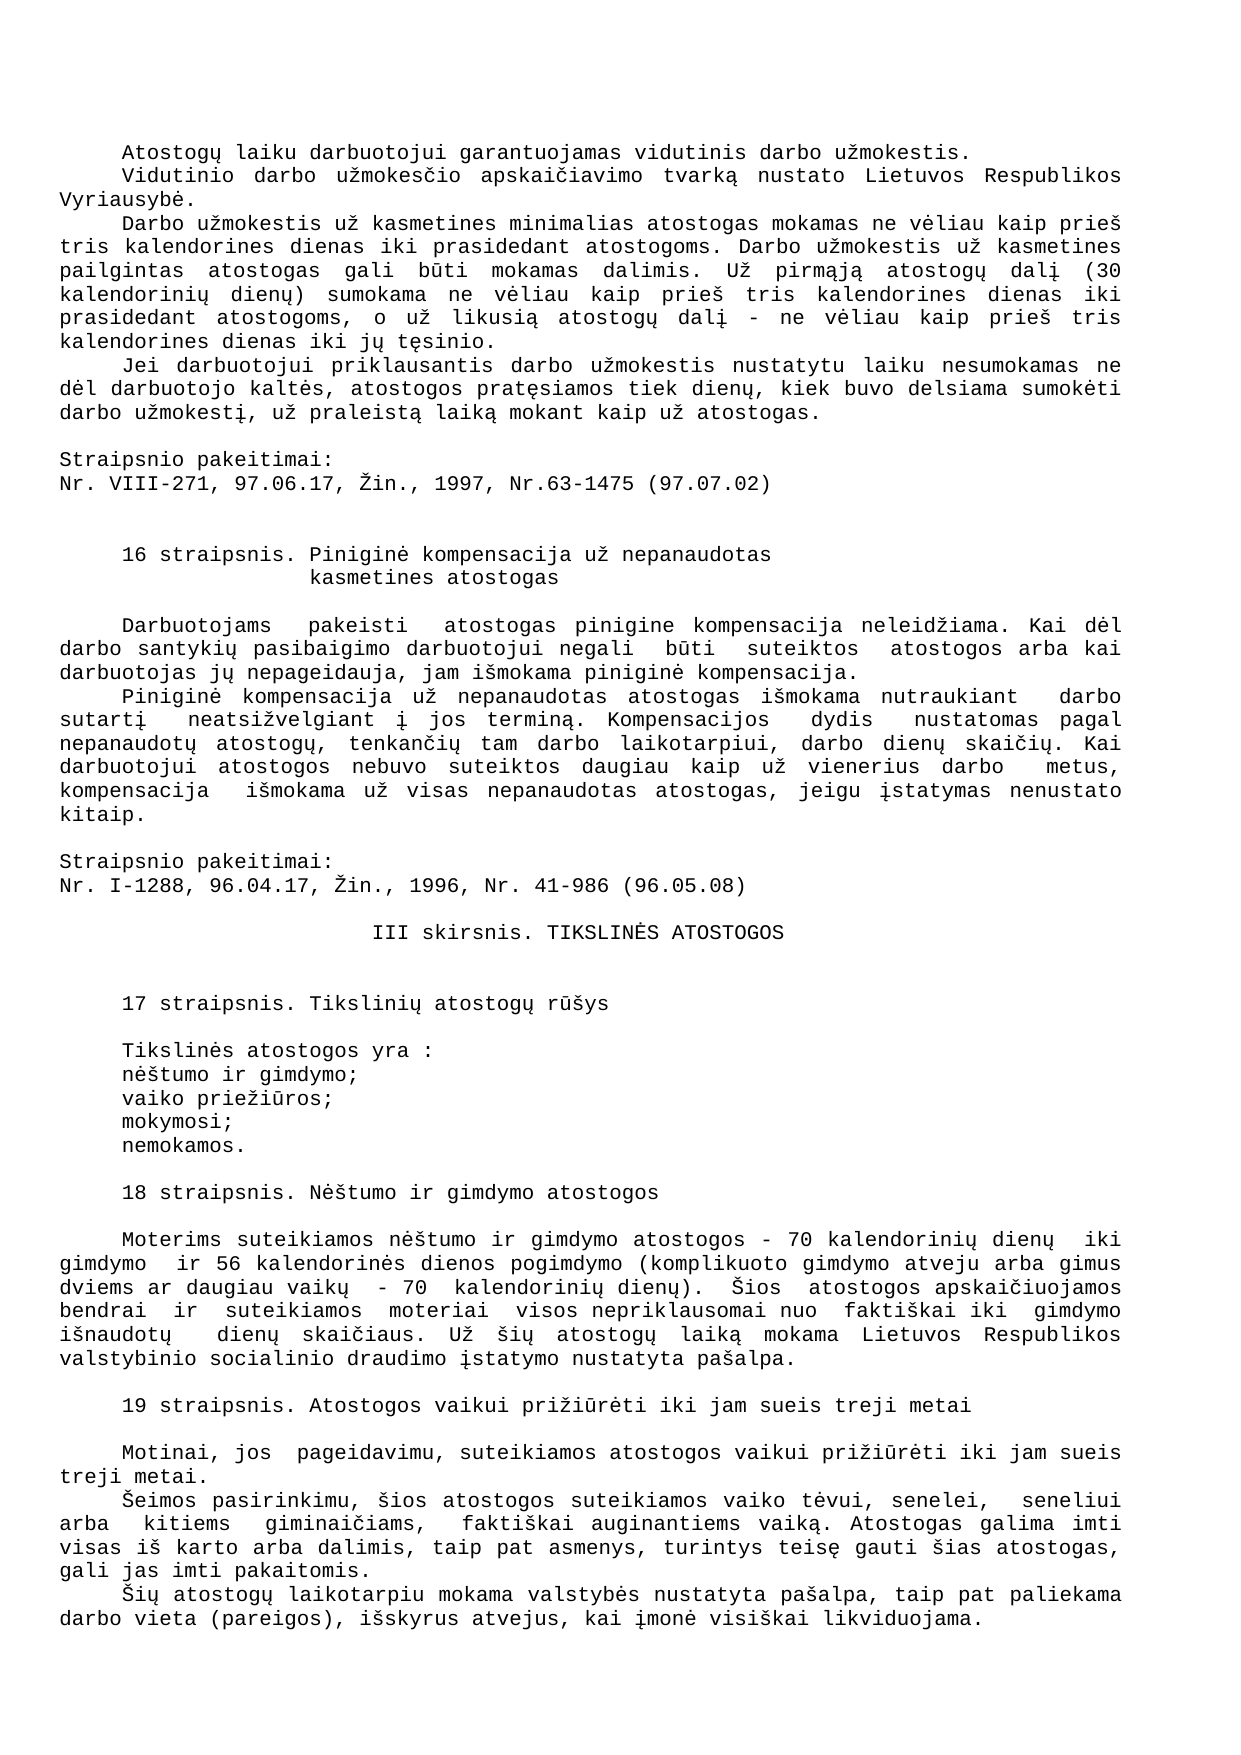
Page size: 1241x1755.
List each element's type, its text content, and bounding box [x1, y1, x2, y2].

text nemokamos. [59, 1135, 1122, 1158]
text Jei darbuotojui priklausantis darbo užmokestis nustatytu laiku nesumokamas ne dėl darbuotojo kaltės, atostogos pratęsiamos tiek dienų, kiek buvo delsiama sumokėti darbo užmokestį, už praleistą laiką mokant kaip už atostogas. [59, 354, 1122, 426]
text vaiko priežiūros; [59, 1088, 1122, 1111]
text 16 straipsnis. Piniginė kompensacija už nepanaudotas [59, 544, 1122, 567]
text Atostogų laiku darbuotojui garantuojamas vidutinis darbo užmokestis. [59, 142, 1122, 165]
text III skirsnis. TIKSLINĖS ATOSTOGOS [59, 922, 1122, 946]
text Darbo užmokestis už kasmetines minimalias atostogas mokamas ne vėliau kaip prieš tris kalendorines dienas iki prasidedant atostogoms. Darbo užmokestis už kasmetines pailgintas atostogas gali būti mokamas dalimis. Už pirmąją atostogų dalį (30 kalendorinių dienų) sumokama ne vėliau kaip prieš tris kalendorines dienas iki prasidedant atostogoms, o už likusią atostogų dalį - ne vėliau kaip prieš tris kalendorines dienas iki jų tęsinio. [59, 213, 1122, 354]
text Motinai, jos pageidavimu, suteikiamos atostogos vaikui prižiūrėti iki jam sueis treji metai. [59, 1442, 1122, 1489]
text Nr. I-1288, 96.04.17, Žin., 1996, Nr. 41-986 (96.05.08) [59, 875, 1122, 898]
text Piniginė kompensacija už nepanaudotas atostogas išmokama nutraukiant darbo sutartį neatsižvelgiant į jos terminą. Kompensacijos dydis nustatomas pagal nepanaudotų atostogų, tenkančių tam darbo laikotarpiui, darbo dienų skaičių. Kai darbuotojui atostogos nebuvo suteiktos daugiau kaip už vienerius darbo metus, kompensacija išmokama už visas nepanaudotas atostogas, jeigu įstatymas nenustato kitaip. [59, 686, 1122, 827]
text Darbuotojams pakeisti atostogas pinigine kompensacija neleidžiama. Kai dėl darbo santykių pasibaigimo darbuotojui negali būti suteiktos atostogos arba kai darbuotojas jų nepageidauja, jam išmokama piniginė kompensacija. [59, 615, 1122, 686]
text Tikslinės atostogos yra : [59, 1040, 1122, 1064]
text Moterims suteikiamos nėštumo ir gimdymo atostogos - 70 kalendorinių dienų iki gimdymo ir 56 kalendorinės dienos pogimdymo (komplikuoto gimdymo atveju arba gimus dviems ar daugiau vaikų - 70 kalendorinių dienų). Šios atostogos apskaičiuojamos bendrai ir suteikiamos moteriai visos nepriklausomai nuo faktiškai iki gimdymo išnaudotų dienų skaičiaus. Už šių atostogų laiką mokama Lietuvos Respublikos valstybinio socialinio draudimo įstatymo nustatyta pašalpa. [59, 1229, 1122, 1371]
text Straipsnio pakeitimai: [59, 449, 1122, 473]
text mokymosi; [59, 1111, 1122, 1135]
text nėštumo ir gimdymo; [59, 1064, 1122, 1088]
text kasmetines atostogas [59, 567, 1122, 591]
text Vidutinio darbo užmokesčio apskaičiavimo tvarką nustato Lietuvos Respublikos Vyriausybė. [59, 165, 1122, 213]
text Nr. VIII-271, 97.06.17, Žin., 1997, Nr.63-1475 (97.07.02) [59, 473, 1122, 496]
text Straipsnio pakeitimai: [59, 851, 1122, 875]
text 17 straipsnis. Tikslinių atostogų rūšys [59, 993, 1122, 1017]
text 19 straipsnis. Atostogos vaikui prižiūrėti iki jam sueis treji metai [59, 1395, 1122, 1419]
text 18 straipsnis. Nėštumo ir gimdymo atostogos [59, 1182, 1122, 1206]
text Šeimos pasirinkimu, šios atostogos suteikiamos vaiko tėvui, senelei, seneliui arba kitiems giminaičiams, faktiškai auginantiems vaiką. Atostogas galima imti visas iš karto arba dalimis, taip pat asmenys, turintys teisę gauti šias atostogas, gali jas imti pakaitomis. [59, 1489, 1122, 1584]
text Šių atostogų laikotarpiu mokama valstybės nustatyta pašalpa, taip pat paliekama darbo vieta (pareigos), išskyrus atvejus, kai įmonė visiškai likviduojama. [59, 1584, 1122, 1631]
